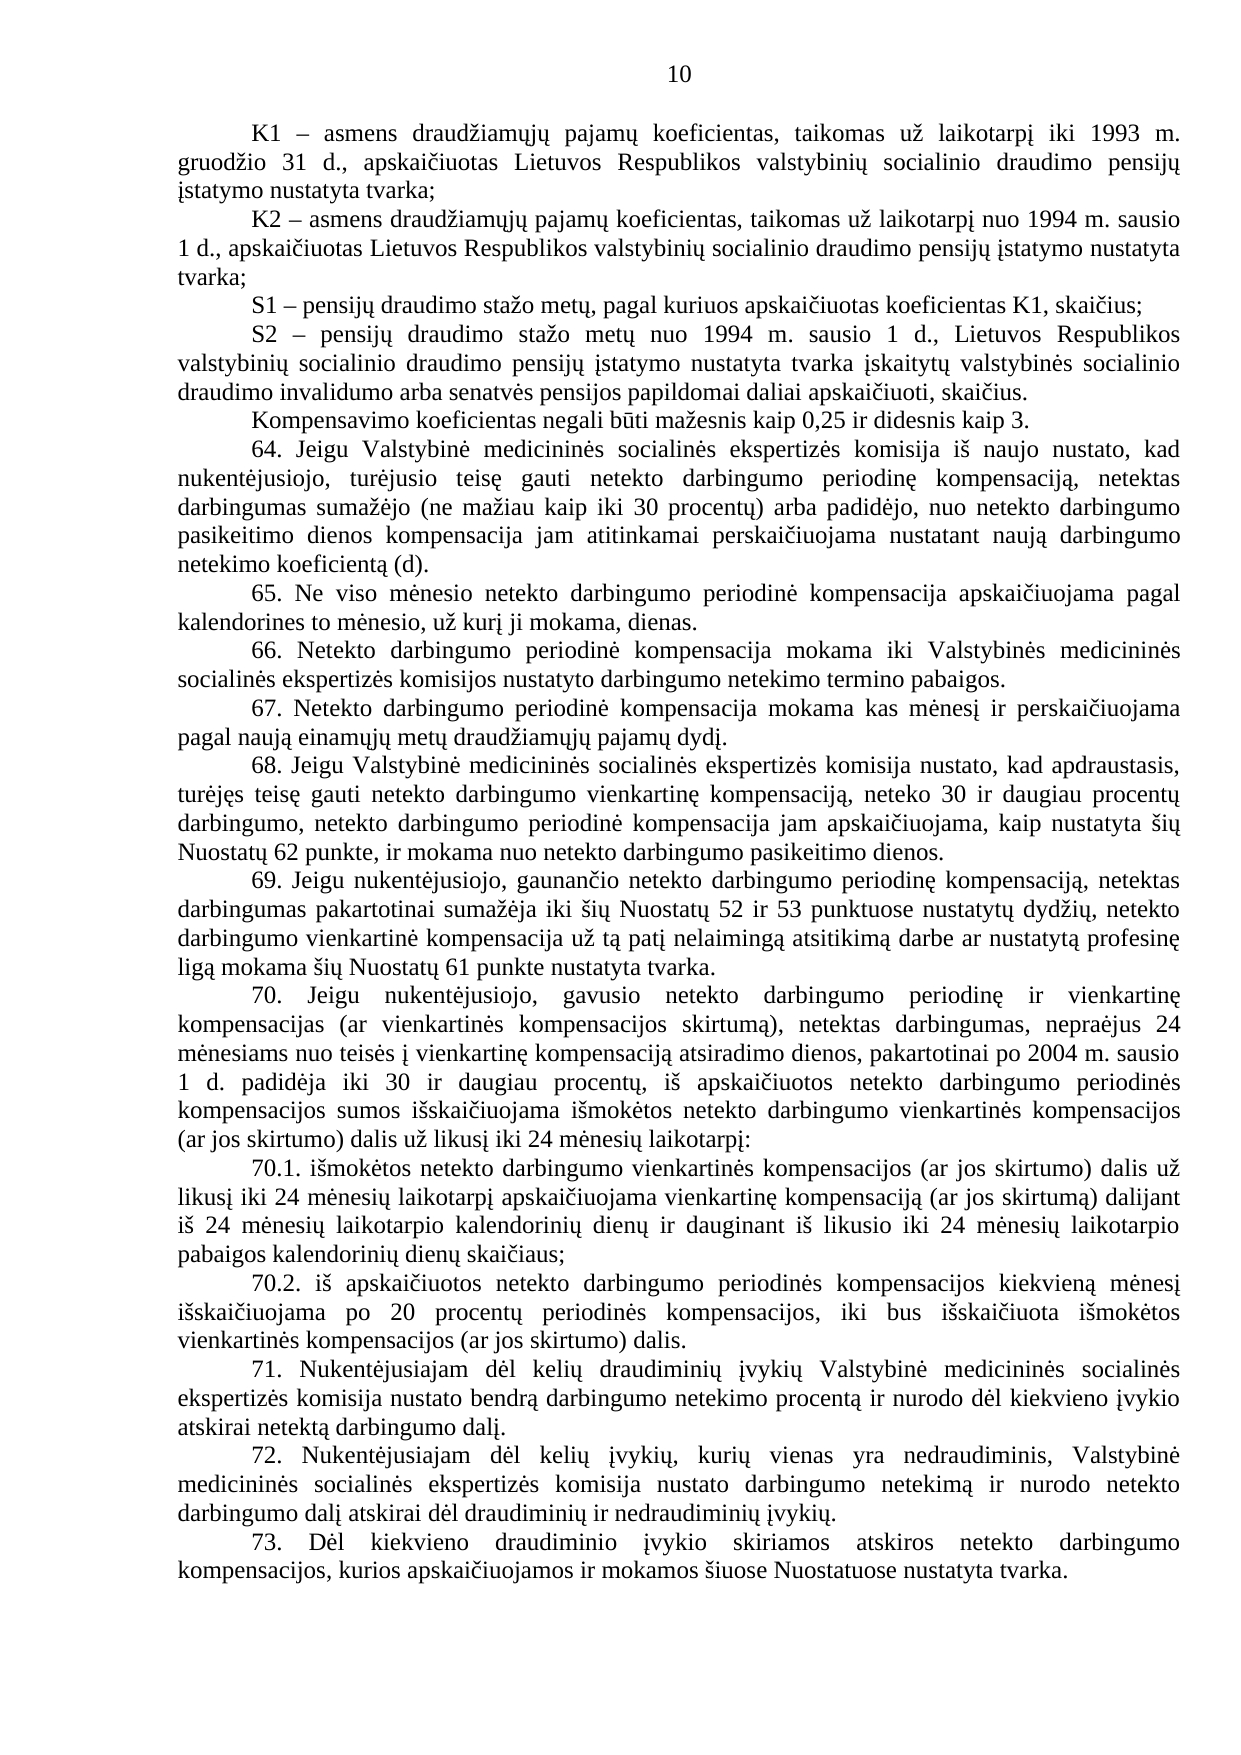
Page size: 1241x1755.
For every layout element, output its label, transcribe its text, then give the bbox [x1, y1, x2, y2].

text 65. Ne viso mėnesio netekto darbingumo periodinė kompensacija apskaičiuojama pagal kalendorines to mėnesio, už kurį ji mokama, dienas. [177, 578, 1181, 636]
text 67. Netekto darbingumo periodinė kompensacija mokama kas mėnesį ir perskaičiuojama pagal naują einamųjų metų draudžiamųjų pajamų dydį. [177, 693, 1181, 751]
text 70.1. išmokėtos netekto darbingumo vienkartinės kompensacijos (ar jos skirtumo) dalis už likusį iki 24 mėnesių laikotarpį apskaičiuojama vienkartinę kompensaciją (ar jos skirtumą) dalijant iš 24 mėnesių laikotarpio kalendorinių dienų ir dauginant iš likusio iki 24 mėnesių laikotarpio pabaigos kalendorinių dienų skaičiaus; [177, 1153, 1181, 1268]
text 72. Nukentėjusiajam dėl kelių įvykių, kurių vienas yra nedraudiminis, Valstybinė medicininės socialinės ekspertizės komisija nustato darbingumo netekimą ir nurodo netekto darbingumo dalį atskirai dėl draudiminių ir nedraudiminių įvykių. [177, 1441, 1181, 1527]
text S1 – pensijų draudimo stažo metų, pagal kuriuos apskaičiuotas koeficientas K1, skaičius; [177, 291, 1181, 319]
text Kompensavimo koeficientas negali būti mažesnis kaip 0,25 ir didesnis kaip 3. [177, 406, 1181, 434]
text 70. Jeigu nukentėjusiojo, gavusio netekto darbingumo periodinę ir vienkartinę kompensacijas (ar vienkartinės kompensacijos skirtumą), netektas darbingumas, nepraėjus 24 mėnesiams nuo teisės į vienkartinę kompensaciją atsiradimo dienos, pakartotinai po 2004 m. sausio 1 d. padidėja iki 30 ir daugiau procentų, iš apskaičiuotos netekto darbingumo periodinės kompensacijos sumos išskaičiuojama išmokėtos netekto darbingumo vienkartinės kompensacijos (ar jos skirtumo) dalis už likusį iki 24 mėnesių laikotarpį: [177, 981, 1181, 1153]
text K1 – asmens draudžiamųjų pajamų koeficientas, taikomas už laikotarpį iki 1993 m. gruodžio 31 d., apskaičiuotas Lietuvos Respublikos valstybinių socialinio draudimo pensijų įstatymo nustatyta tvarka; [177, 118, 1181, 204]
text K2 – asmens draudžiamųjų pajamų koeficientas, taikomas už laikotarpį nuo 1994 m. sausio 1 d., apskaičiuotas Lietuvos Respublikos valstybinių socialinio draudimo pensijų įstatymo nustatyta tvarka; [177, 204, 1181, 291]
text 64. Jeigu Valstybinė medicininės socialinės ekspertizės komisija iš naujo nustato, kad nukentėjusiojo, turėjusio teisę gauti netekto darbingumo periodinę kompensaciją, netektas darbingumas sumažėjo (ne mažiau kaip iki 30 procentų) arba padidėjo, nuo netekto darbingumo pasikeitimo dienos kompensacija jam atitinkamai perskaičiuojama nustatant naują darbingumo netekimo koeficientą (d). [177, 434, 1181, 578]
text S2 – pensijų draudimo stažo metų nuo 1994 m. sausio 1 d., Lietuvos Respublikos valstybinių socialinio draudimo pensijų įstatymo nustatyta tvarka įskaitytų valstybinės socialinio draudimo invalidumo arba senatvės pensijos papildomai daliai apskaičiuoti, skaičius. [177, 319, 1181, 406]
text 70.2. iš apskaičiuotos netekto darbingumo periodinės kompensacijos kiekvieną mėnesį išskaičiuojama po 20 procentų periodinės kompensacijos, iki bus išskaičiuota išmokėtos vienkartinės kompensacijos (ar jos skirtumo) dalis. [177, 1268, 1181, 1354]
text 68. Jeigu Valstybinė medicininės socialinės ekspertizės komisija nustato, kad apdraustasis, turėjęs teisę gauti netekto darbingumo vienkartinę kompensaciją, neteko 30 ir daugiau procentų darbingumo, netekto darbingumo periodinė kompensacija jam apskaičiuojama, kaip nustatyta šių Nuostatų 62 punkte, ir mokama nuo netekto darbingumo pasikeitimo dienos. [177, 751, 1181, 866]
text 73. Dėl kiekvieno draudiminio įvykio skiriamos atskiros netekto darbingumo kompensacijos, kurios apskaičiuojamos ir mokamos šiuose Nuostatuose nustatyta tvarka. [177, 1527, 1181, 1584]
text 71. Nukentėjusiajam dėl kelių draudiminių įvykių Valstybinė medicininės socialinės ekspertizės komisija nustato bendrą darbingumo netekimo procentą ir nurodo dėl kiekvieno įvykio atskirai netektą darbingumo dalį. [177, 1354, 1181, 1441]
text 69. Jeigu nukentėjusiojo, gaunančio netekto darbingumo periodinę kompensaciją, netektas darbingumas pakartotinai sumažėja iki šių Nuostatų 52 ir 53 punktuose nustatytų dydžių, netekto darbingumo vienkartinė kompensacija už tą patį nelaimingą atsitikimą darbe ar nustatytą profesinę ligą mokama šių Nuostatų 61 punkte nustatyta tvarka. [177, 866, 1181, 981]
text 66. Netekto darbingumo periodinė kompensacija mokama iki Valstybinės medicininės socialinės ekspertizės komisijos nustatyto darbingumo netekimo termino pabaigos. [177, 636, 1181, 693]
